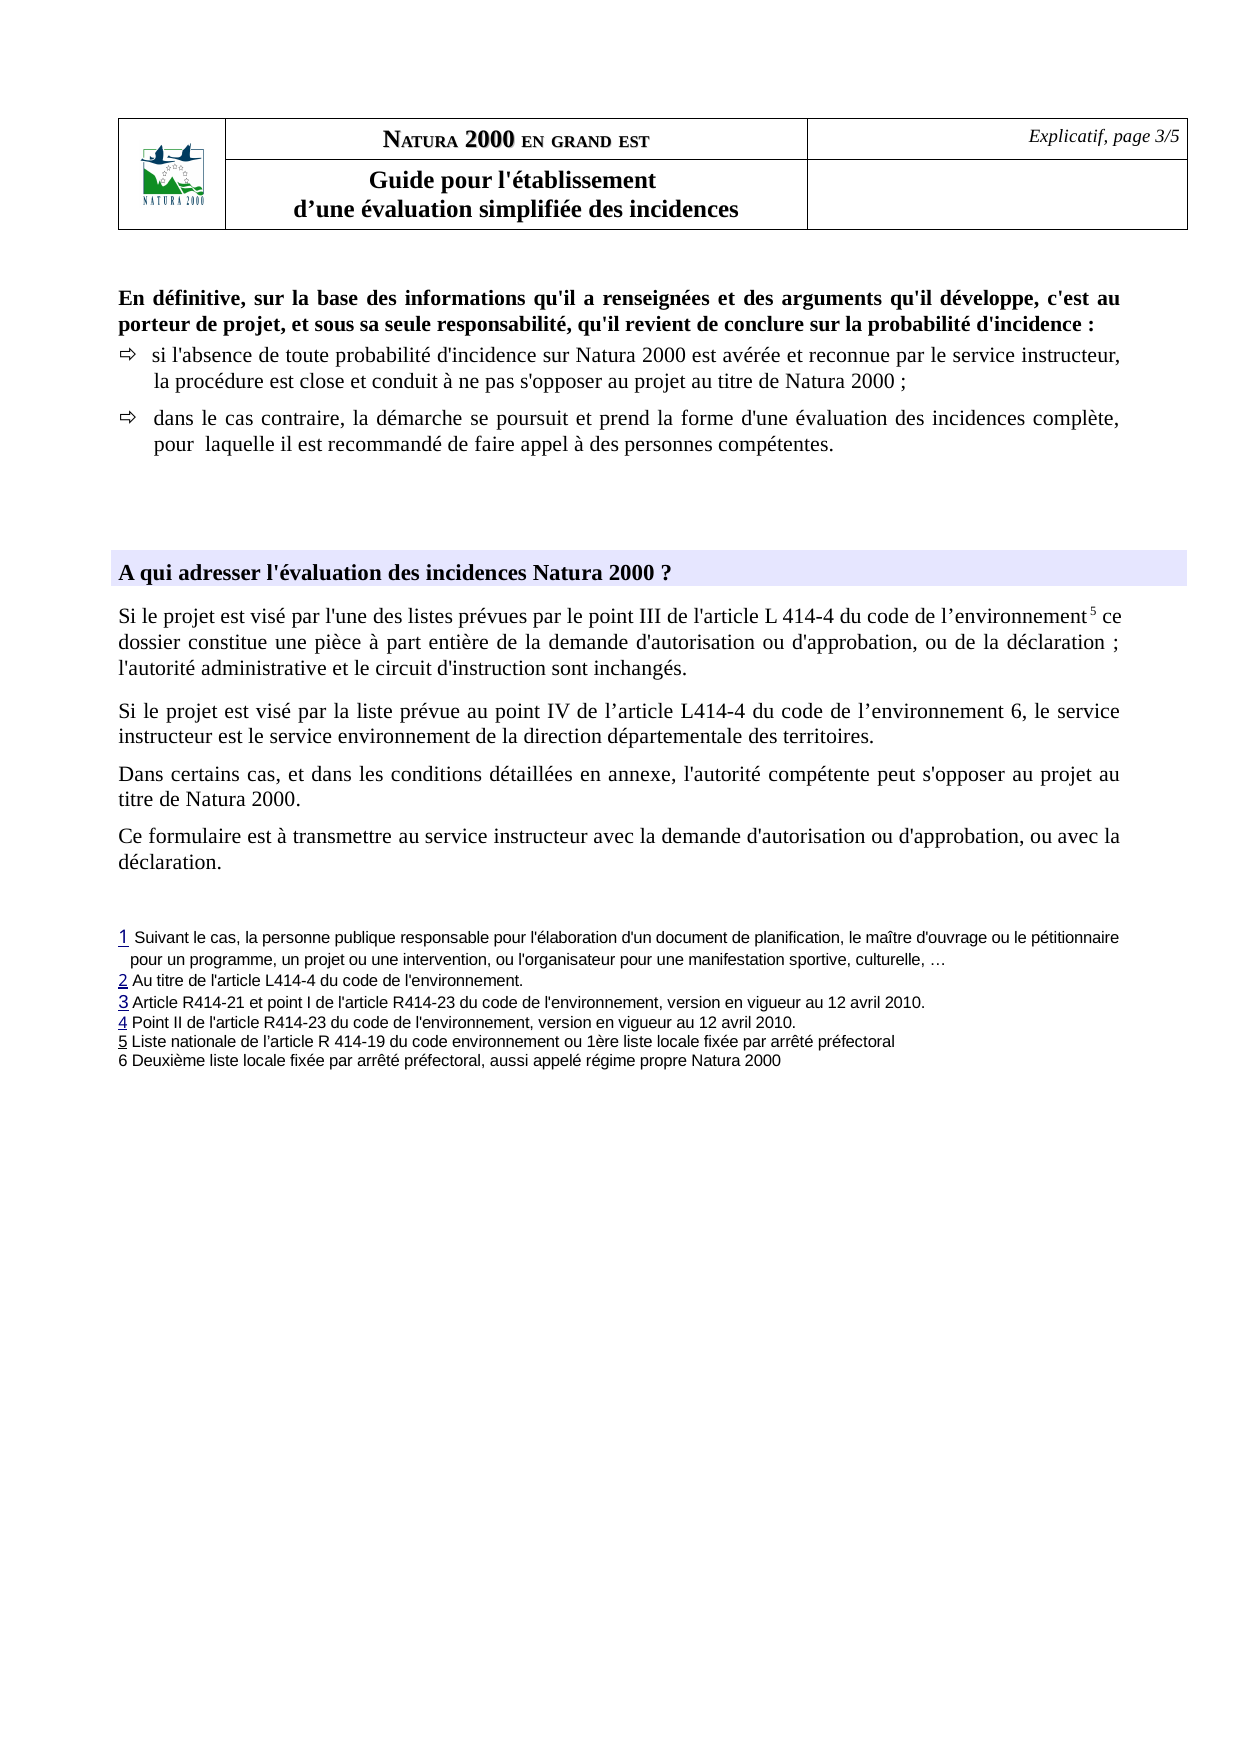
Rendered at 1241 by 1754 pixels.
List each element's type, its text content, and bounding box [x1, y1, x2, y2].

table_cell Guide pour l'établissement d’une évaluation simplifiée des incidences [226, 160, 807, 229]
table_header [119, 119, 225, 229]
text 1 Suivant le cas, la personne publique responsable pour l'élaboration d'un document de planification, le maître d'ouvrage ou le pétitionnaire pour un programme, un projet ou une intervention, ou l'organisateur pour une manifestation sportive, culturelle, … [118, 923, 1122, 968]
text En définitive, sur la base des informations qu'il a renseignées et des arguments qu'il développe, c'est au porteur de projet, et sous sa seule responsabilité, qu'il revient de conclure sur la probabilité d'incidence : [118, 285, 1122, 336]
text Si le projet est visé par la liste prévue au point IV de l’article L414-4 du code de l’environnement 6, le service instructeur est le service environnement de la direction départementale des territoires. [118, 698, 1122, 749]
text Dans certains cas, et dans les conditions détaillées en annexe, l'autorité compétente peut s'opposer au projet au titre de Natura 2000. [118, 760, 1122, 811]
table_header Natura 2000 en grand est [226, 119, 807, 159]
table_header Explicatif, page 3/5 [808, 119, 1187, 159]
text  dans le cas contraire, la démarche se poursuit et prend la forme d'une évaluation des incidences complète, pour laquelle il est recommandé de faire appel à des personnes compétentes. [118, 405, 1122, 456]
text 3 Article R414-21 et point I de l'article R414-23 du code de l'environnement, version en vigueur au 12 avril 2010. [118, 991, 1122, 1012]
table_cell [808, 160, 1187, 229]
text 4 Point II de l'article R414-23 du code de l'environnement, version en vigueur au 12 avril 2010. [118, 1012, 1122, 1032]
text Si le projet est visé par l'une des listes prévues par le point III de l'article L 414-4 du code de l’environnement5 ce dossier constitue une pièce à part entière de la demande d'autorisation ou d'approbation, ou de la déclaration ; l'autorité administrative et le circuit d'instruction sont inchangés. [118, 603, 1122, 680]
table_header A qui adresser l'évaluation des incidences Natura 2000 ? [111, 550, 1187, 586]
text 5 Liste nationale de l’article R 414-19 du code environnement ou 1ère liste locale fixée par arrêté préfectoral [118, 1032, 1122, 1051]
text 6 Deuxième liste locale fixée par arrêté préfectoral, aussi appelé régime propre Natura 2000 [118, 1051, 1122, 1070]
text  si l'absence de toute probabilité d'incidence sur Natura 2000 est avérée et reconnue par le service instructeur, la procédure est close et conduit à ne pas s'opposer au projet au titre de Natura 2000 ; [118, 342, 1122, 393]
text 2 Au titre de l'article L414-4 du code de l'environnement. [118, 968, 1122, 991]
text Ce formulaire est à transmettre au service instructeur avec la demande d'autorisation ou d'approbation, ou avec la déclaration. [118, 823, 1122, 874]
